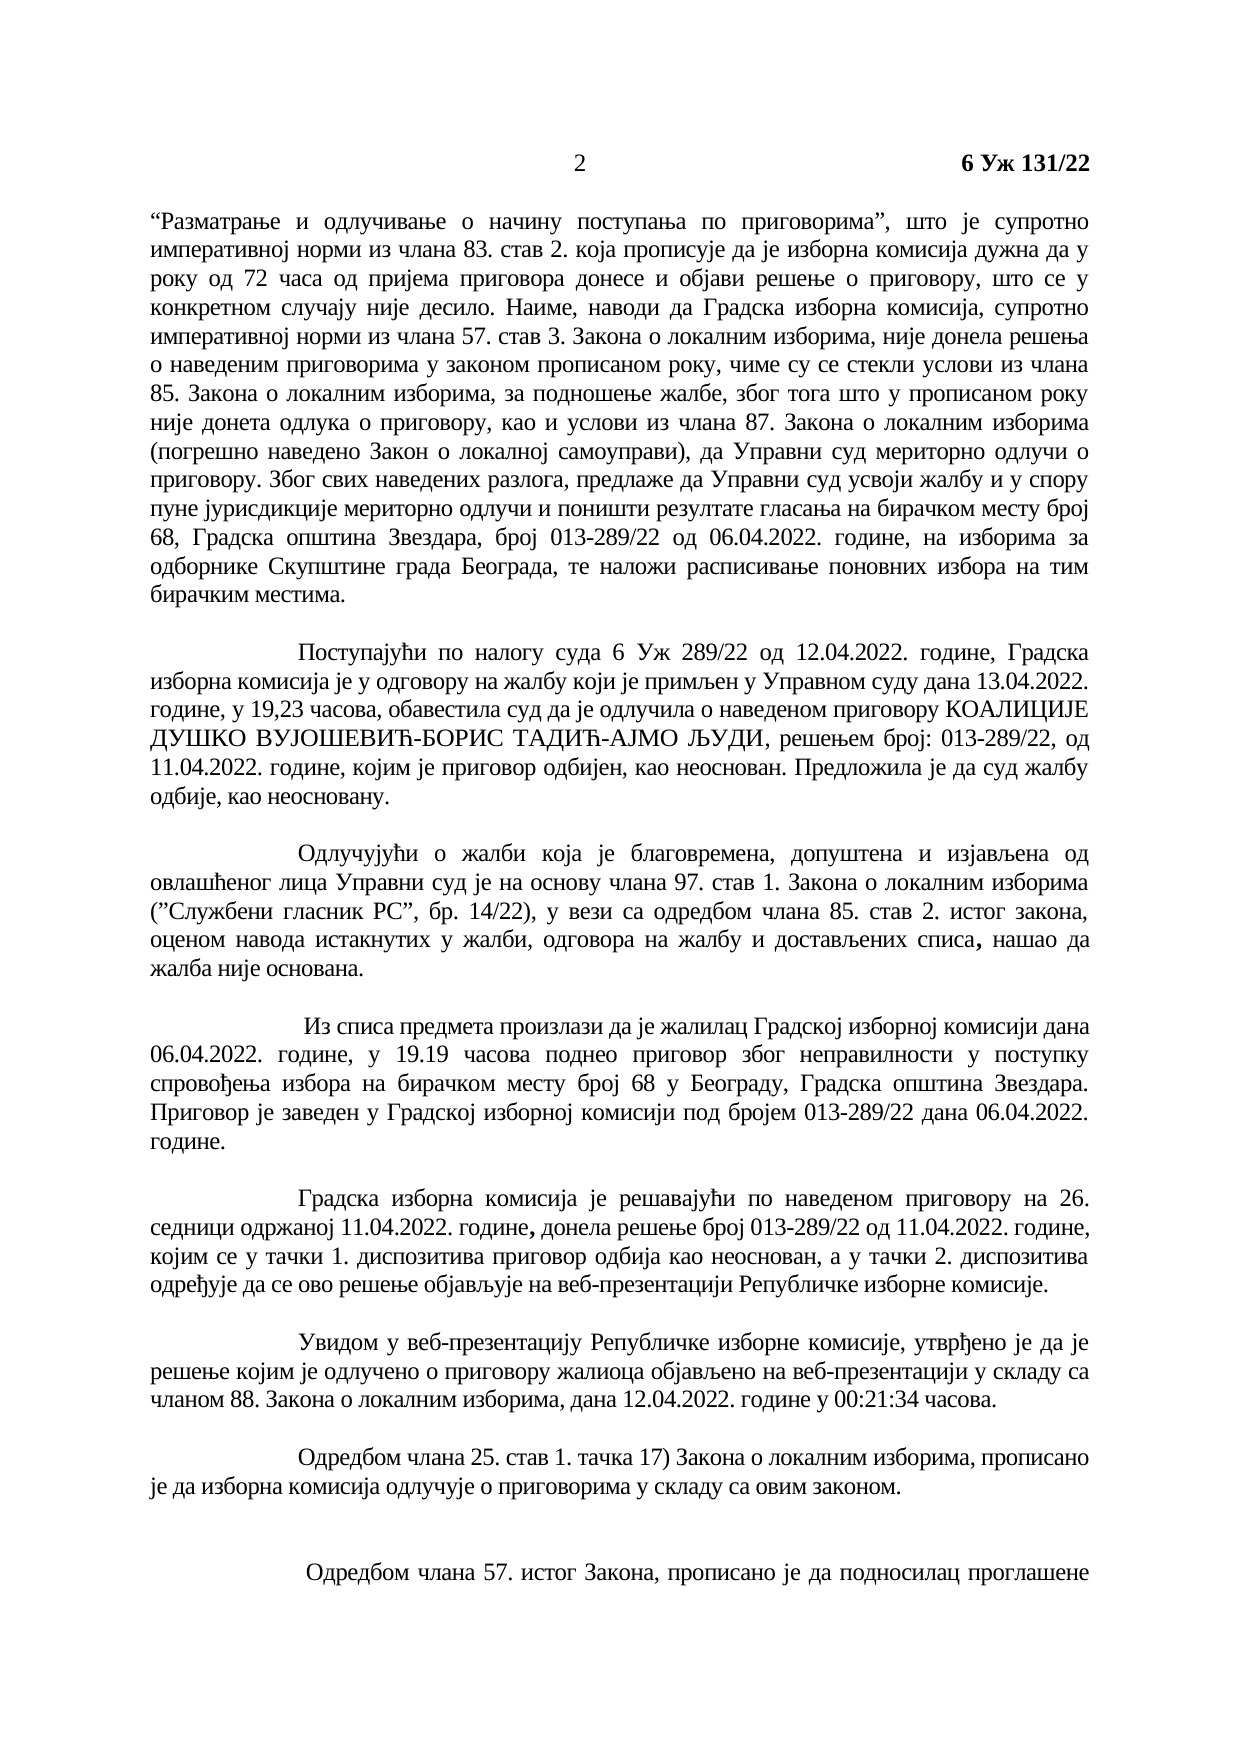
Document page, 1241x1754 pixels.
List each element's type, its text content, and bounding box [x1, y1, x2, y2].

text Поступајући по налогу суда 6 Уж 289/22 од 12.04.2022. године, Градска изборна комисија је у одговору на жалбу који је примљен у Управном суду дана 13.04.2022. године, у 19,23 часова, обавестила суд да је одлучила о наведеном приговору КОАЛИЦИЈЕ ДУШКО ВУЈОШЕВИЋ-БОРИС ТАДИЋ-АЈМО ЉУДИ, решењем број: 013-289/22, од 11.04.2022. године, којим је приговор одбијен, као неоснован. Предложила је да суд жалбу одбије, као неосновану. [150, 637, 1090, 809]
text “Разматрање и одлучивање о начину поступања по приговорима”, што је супротно императивној норми из члана 83. став 2. која прописује да је изборна комисија дужна да у року од 72 часа од пријема приговора донесе и објави решење о приговору, што се у конкретном случају није десило. Наиме, наводи да Градска изборна комисија, супротно императивној норми из члана 57. став 3. Закона о локалним изборима, није донела решења о наведеним приговорима у законом прописаном року, чиме су се стекли услови из члана 85. Закона о локалним изборима, за подношење жалбе, због тога што у прописаном року није донета одлука о приговору, као и услови из члана 87. Закона о локалним изборима (погрешно наведено Закон о локалној самоуправи), да Управни суд мериторно одлучи о приговору. Због свих наведених разлога, предлаже да Управни суд усвоји жалбу и у спору пуне јурисдикције мериторно одлучи и поништи резултате гласања на бирачком месту број 68, Градска општина Звездара, број 013-289/22 од 06.04.2022. године, на изборима за одборнике Скупштине града Београда, те наложи расписивање поновних избора на тим бирачким местима. [150, 206, 1090, 608]
text Градска изборна комисија је решавајући по наведеном приговору на 26. седници одржаној 11.04.2022. године, донела решење број 013-289/22 од 11.04.2022. године, којим се у тачки 1. диспозитива приговор одбија као неоснован, а у тачки 2. диспозитива одређује да се ово решење објављује на веб-презентацији Републичке изборне комисије. [150, 1183, 1090, 1298]
text Одлучујући о жалби која је благовремена, допуштена и изјављена од овлашћеног лица Управни суд је на основу члана 97. став 1. Закона о локалним изборима (”Службени гласник РС”, бр. 14/22), у вези са одредбом члана 85. став 2. истог закона, оценом навода истакнутих у жалби, одговора на жалбу и достављених списа, нашао да жалба није основана. [150, 838, 1090, 982]
text Из списа предмета произлази да је жалилац Градској изборној комисији дана 06.04.2022. године, у 19.19 часова поднео приговор због неправилности у поступку спровођења избора на бирачком месту број 68 у Београду, Градска општина Звездара. Приговор је заведен у Градској изборној комисији под бројем 013-289/22 дана 06.04.2022. године. [150, 1011, 1090, 1154]
text Одредбом члана 25. став 1. тачка 17) Закона о локалним изборима, прописано је да изборна комисија одлучује о приговорима у складу са овим законом. [150, 1442, 1090, 1499]
text Одредбом члана 57. истог Закона, прописано је да подносилац проглашене [150, 1557, 1090, 1586]
text Увидом у веб-презентацију Републичке изборне комисије, утврђено је да је решење којим је одлучено о приговору жалиоца објављено на веб-презентацији у складу са чланом 88. Закона о локалним изборима, дана 12.04.2022. године у 00:21:34 часова. [150, 1327, 1090, 1413]
